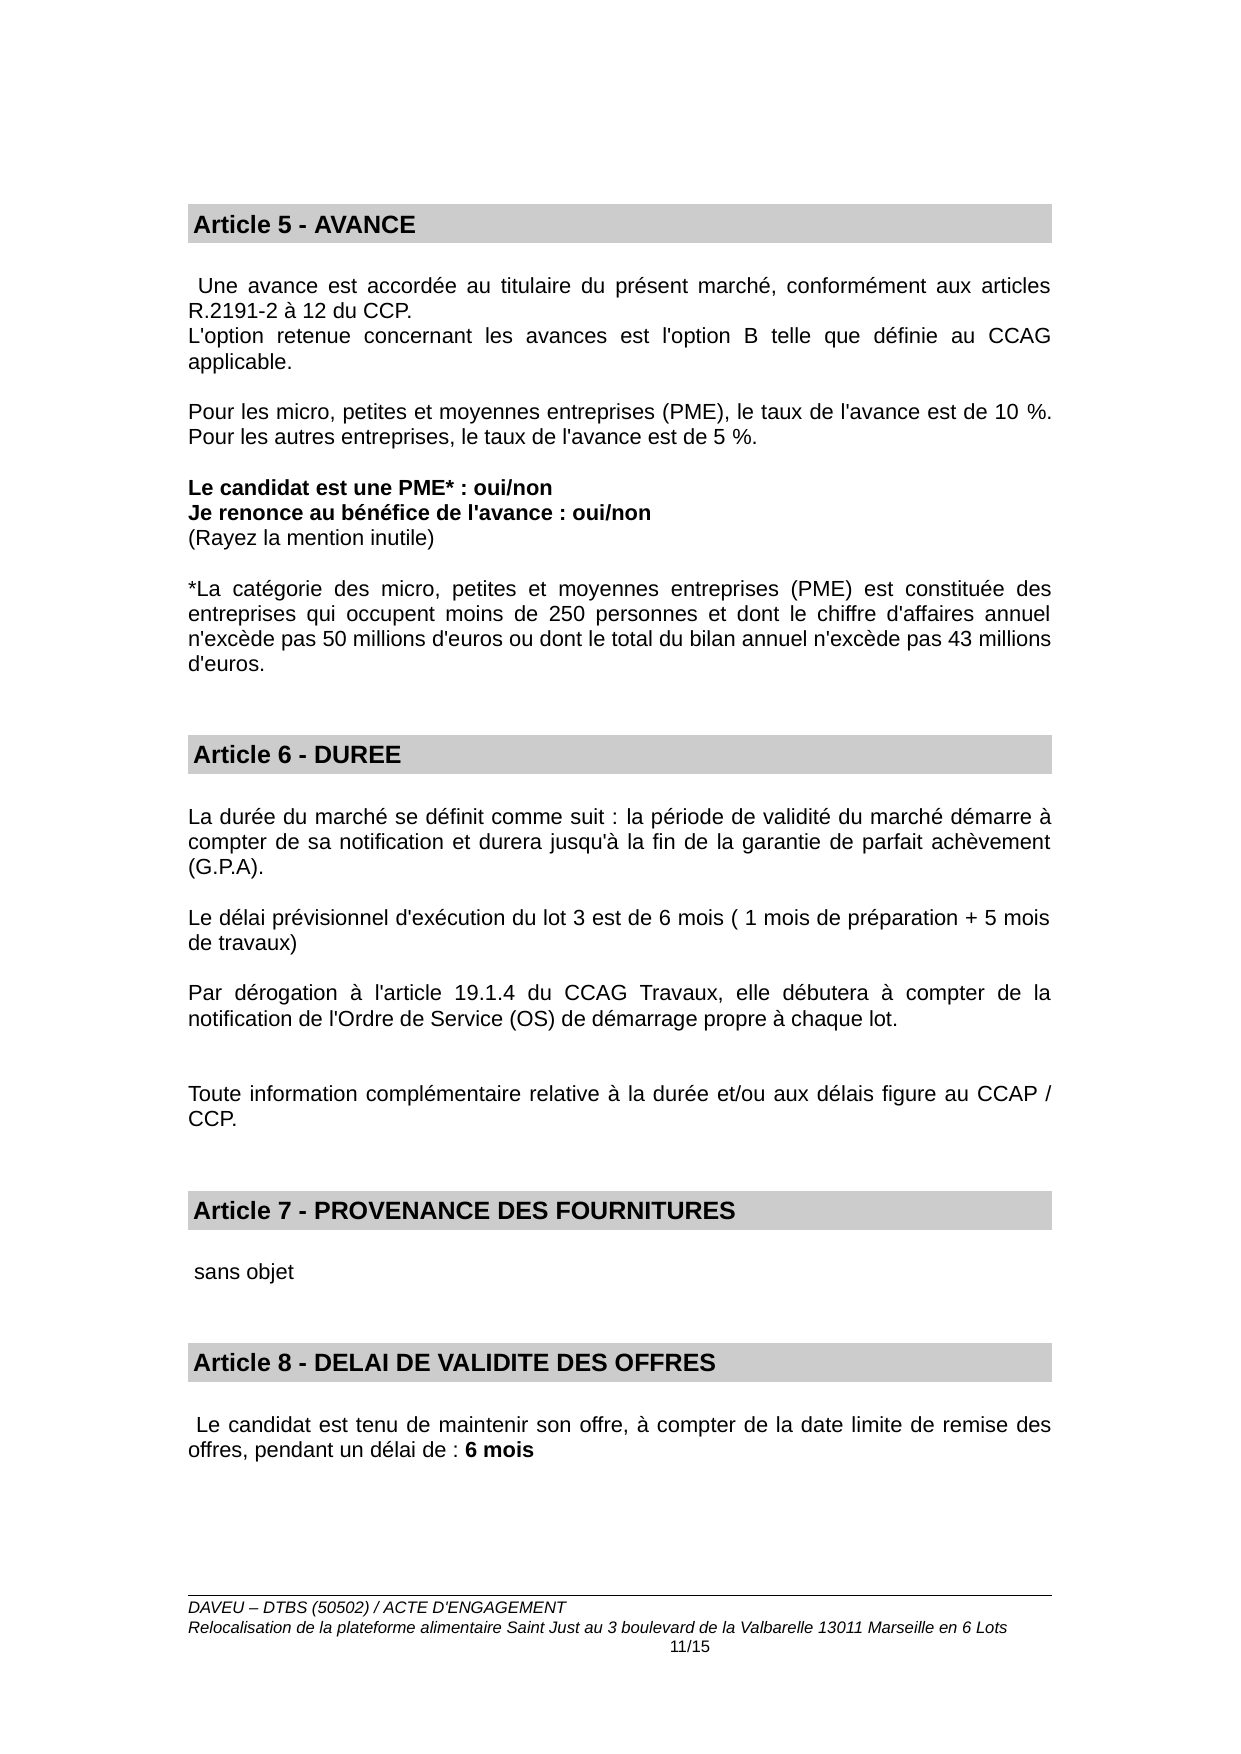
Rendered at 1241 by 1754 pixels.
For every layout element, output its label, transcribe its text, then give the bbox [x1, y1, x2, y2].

text Pour les micro, petites et moyennes entreprises (PME), le taux de l'avance est de 10 %. Pour les autres entreprises, le taux de l'avance est de 5 %. [188, 399, 1052, 449]
text Le candidat est tenu de maintenir son offre, à compter de la date limite de remise des offres, pendant un délai de : 6 mois [188, 1412, 1052, 1462]
text Par dérogation à l'article 19.1.4 du CCAG Travaux, elle débutera à compter de la notification de l'Ordre de Service (OS) de démarrage propre à chaque lot. [188, 980, 1052, 1031]
text Le délai prévisionnel d'exécution du lot 3 est de 6 mois ( 1 mois de préparation + 5 mois de travaux) [188, 905, 1052, 955]
text sans objet [188, 1259, 1052, 1284]
text L'option retenue concernant les avances est l'option B telle que définie au CCAG applicable. [188, 323, 1052, 374]
text (Rayez la mention inutile) [188, 525, 1052, 550]
text Le candidat est une PME* : oui/non [188, 475, 1052, 500]
subtitle DELAI DE VALIDITE DES OFFRES [190, 1346, 1050, 1380]
subtitle PROVENANCE DES FOURNITURES [190, 1193, 1050, 1227]
subtitle AVANCE [190, 207, 1050, 241]
text La durée du marché se définit comme suit : la période de validité du marché démarre à compter de sa notification et durera jusqu'à la fin de la garantie de parfait achèvement (G.P.A). [188, 804, 1052, 879]
text Toute information complémentaire relative à la durée et/ou aux délais figure au CCAP / CCP. [188, 1081, 1052, 1132]
text Je renonce au bénéfice de l'avance : oui/non [188, 500, 1052, 525]
text Une avance est accordée au titulaire du présent marché, conformément aux articles R.2191-2 à 12 du CCP. [188, 273, 1052, 323]
text *La catégorie des micro, petites et moyennes entreprises (PME) est constituée des entreprises qui occupent moins de 250 personnes et dont le chiffre d'affaires annuel n'excède pas 50 millions d'euros ou dont le total du bilan annuel n'excède pas 43 millions d'euros. [188, 576, 1052, 676]
subtitle DUREE [190, 738, 1050, 772]
